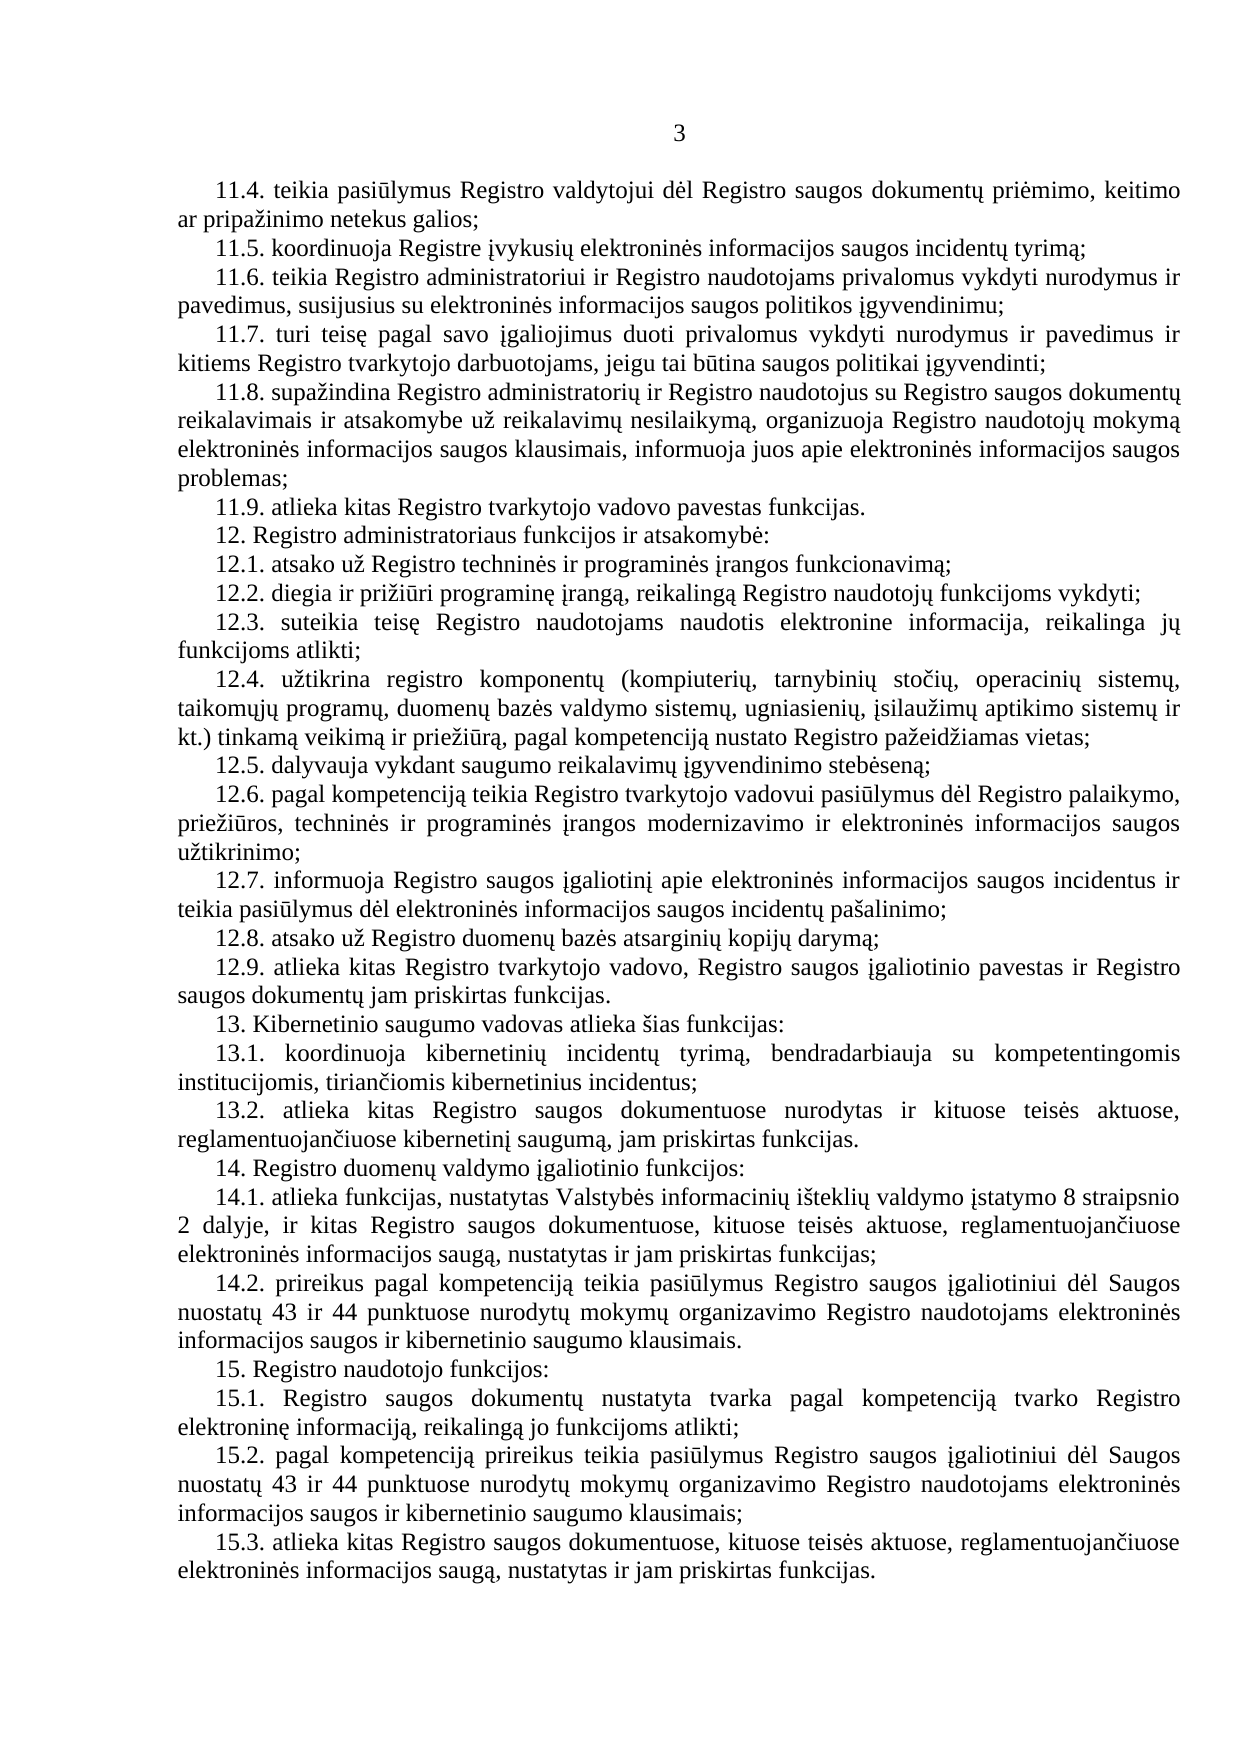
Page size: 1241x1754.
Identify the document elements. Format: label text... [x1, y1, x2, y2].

text 12.5. dalyvauja vykdant saugumo reikalavimų įgyvendinimo stebėseną; [177, 751, 1181, 779]
text 11.7. turi teisę pagal savo įgaliojimus duoti privalomus vykdyti nurodymus ir pavedimus ir kitiems Registro tvarkytojo darbuotojams, jeigu tai būtina saugos politikai įgyvendinti; [177, 319, 1181, 377]
text 12. Registro administratoriaus funkcijos ir atsakomybė: [177, 521, 1181, 549]
text 11.5. koordinuoja Registre įvykusių elektroninės informacijos saugos incidentų tyrimą; [177, 233, 1181, 262]
text 12.3. suteikia teisę Registro naudotojams naudotis elektronine informacija, reikalinga jų funkcijoms atlikti; [177, 607, 1181, 664]
text 11.8. supažindina Registro administratorių ir Registro naudotojus su Registro saugos dokumentų reikalavimais ir atsakomybe už reikalavimų nesilaikymą, organizuoja Registro naudotojų mokymą elektroninės informacijos saugos klausimais, informuoja juos apie elektroninės informacijos saugos problemas; [177, 377, 1181, 492]
text 13.2. atlieka kitas Registro saugos dokumentuose nurodytas ir kituose teisės aktuose, reglamentuojančiuose kibernetinį saugumą, jam priskirtas funkcijas. [177, 1096, 1181, 1153]
text 14.1. atlieka funkcijas, nustatytas Valstybės informacinių išteklių valdymo įstatymo 8 straipsnio 2 dalyje, ir kitas Registro saugos dokumentuose, kituose teisės aktuose, reglamentuojančiuose elektroninės informacijos saugą, nustatytas ir jam priskirtas funkcijas; [177, 1182, 1181, 1268]
text 12.2. diegia ir prižiūri programinę įrangą, reikalingą Registro naudotojų funkcijoms vykdyti; [177, 578, 1181, 607]
text 12.4. užtikrina registro komponentų (kompiuterių, tarnybinių stočių, operacinių sistemų, taikomųjų programų, duomenų bazės valdymo sistemų, ugniasienių, įsilaužimų aptikimo sistemų ir kt.) tinkamą veikimą ir priežiūrą, pagal kompetenciją nustato Registro pažeidžiamas vietas; [177, 664, 1181, 751]
text 14.2. prireikus pagal kompetenciją teikia pasiūlymus Registro saugos įgaliotiniui dėl Saugos nuostatų 43 ir 44 punktuose nurodytų mokymų organizavimo Registro naudotojams elektroninės informacijos saugos ir kibernetinio saugumo klausimais. [177, 1268, 1181, 1354]
text 13. Kibernetinio saugumo vadovas atlieka šias funkcijas: [177, 1009, 1181, 1038]
text 11.9. atlieka kitas Registro tvarkytojo vadovo pavestas funkcijas. [177, 492, 1181, 521]
text 12.1. atsako už Registro techninės ir programinės įrangos funkcionavimą; [177, 549, 1181, 578]
text 12.9. atlieka kitas Registro tvarkytojo vadovo, Registro saugos įgaliotinio pavestas ir Registro saugos dokumentų jam priskirtas funkcijas. [177, 952, 1181, 1009]
text 15. Registro naudotojo funkcijos: [177, 1354, 1181, 1383]
text 11.4. teikia pasiūlymus Registro valdytojui dėl Registro saugos dokumentų priėmimo, keitimo ar pripažinimo netekus galios; [177, 176, 1181, 233]
text 15.1. Registro saugos dokumentų nustatyta tvarka pagal kompetenciją tvarko Registro elektroninę informaciją, reikalingą jo funkcijoms atlikti; [177, 1383, 1181, 1441]
text 13.1. koordinuoja kibernetinių incidentų tyrimą, bendradarbiauja su kompetentingomis institucijomis, tiriančiomis kibernetinius incidentus; [177, 1038, 1181, 1096]
text 14. Registro duomenų valdymo įgaliotinio funkcijos: [177, 1153, 1181, 1182]
text 15.2. pagal kompetenciją prireikus teikia pasiūlymus Registro saugos įgaliotiniui dėl Saugos nuostatų 43 ir 44 punktuose nurodytų mokymų organizavimo Registro naudotojams elektroninės informacijos saugos ir kibernetinio saugumo klausimais; [177, 1441, 1181, 1527]
text 12.7. informuoja Registro saugos įgaliotinį apie elektroninės informacijos saugos incidentus ir teikia pasiūlymus dėl elektroninės informacijos saugos incidentų pašalinimo; [177, 866, 1181, 923]
text 12.6. pagal kompetenciją teikia Registro tvarkytojo vadovui pasiūlymus dėl Registro palaikymo, priežiūros, techninės ir programinės įrangos modernizavimo ir elektroninės informacijos saugos užtikrinimo; [177, 779, 1181, 866]
text 12.8. atsako už Registro duomenų bazės atsarginių kopijų darymą; [177, 923, 1181, 952]
text 15.3. atlieka kitas Registro saugos dokumentuose, kituose teisės aktuose, reglamentuojančiuose elektroninės informacijos saugą, nustatytas ir jam priskirtas funkcijas. [177, 1527, 1181, 1584]
text 11.6. teikia Registro administratoriui ir Registro naudotojams privalomus vykdyti nurodymus ir pavedimus, susijusius su elektroninės informacijos saugos politikos įgyvendinimu; [177, 262, 1181, 319]
